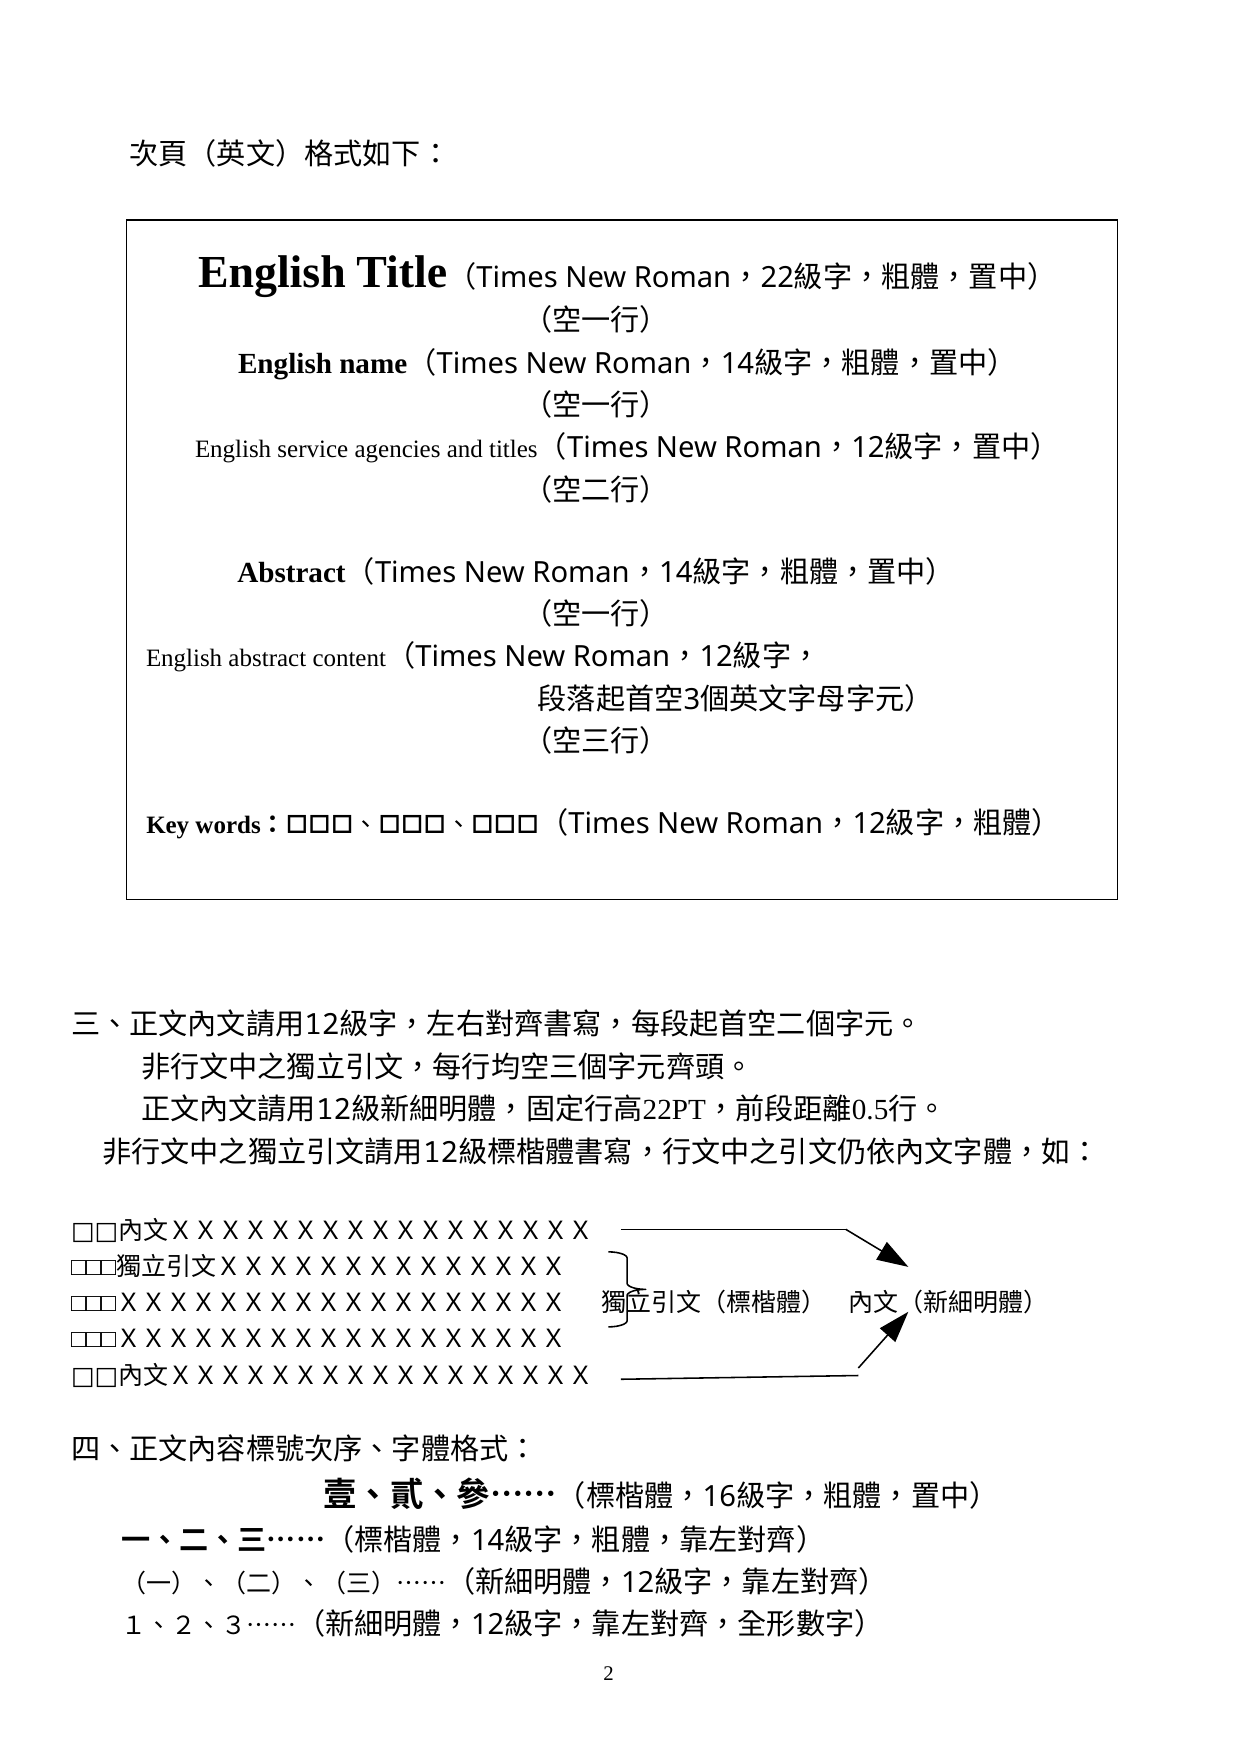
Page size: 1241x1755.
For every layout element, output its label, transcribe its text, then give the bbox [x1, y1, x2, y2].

text （空一行） [71, 382, 126, 424]
text [872, 1319, 1240, 1355]
text １、２、３……（新細明體，12級字，靠左對齊，全形數字） [71, 1601, 1240, 1643]
text □□內文ＸＸＸＸＸＸＸＸＸＸＸＸＸＸＸＸＸ [71, 1210, 1240, 1246]
text （空三行） [71, 718, 126, 760]
text □□□獨立引文ＸＸＸＸＸＸＸＸＸＸＸＸＸＸ [71, 1246, 1240, 1283]
text Key words：、、（Times New Roman，12級字，粗體） [71, 800, 126, 842]
text 正文內文請用12級新細明體，固定行高22PT，前段距離0.5行。 [71, 1086, 1240, 1128]
text 次頁（英文）格式如下： [71, 131, 1134, 173]
text （空二行） [71, 466, 126, 509]
text □□內文ＸＸＸＸＸＸＸＸＸＸＸＸＸＸＸＸＸ [71, 1355, 1240, 1391]
text 四、正文內容標號次序、字體格式： [71, 1426, 1240, 1468]
text English abstract content（Times New Roman，12級字， [71, 633, 126, 675]
text □□□ＸＸＸＸＸＸＸＸＸＸＸＸＸＸＸＸＸＸ [71, 1319, 894, 1355]
text 非行文中之獨立引文，每行均空三個字元齊頭。 [71, 1043, 1240, 1086]
text □□□ＸＸＸＸＸＸＸＸＸＸＸＸＸＸＸＸＸＸ 獨立引文（標楷體） 內文（新細明體） [71, 1283, 633, 1319]
text （空一行） [71, 297, 126, 339]
text 壹、貳、參……（標楷體，16級字，粗體，置中） [71, 1468, 1240, 1516]
text （一）、（二）、（三）……（新細明體，12級字，靠左對齊） [71, 1558, 1240, 1601]
text 一、二、三……（標楷體，14級字，粗體，靠左對齊） [71, 1516, 1240, 1558]
text 段落起首空3個英文字母字元） [71, 675, 126, 718]
text 三、正文內文請用12級字，左右對齊書寫，每段起首空二個字元。 [71, 1001, 1240, 1043]
text 非行文中之獨立引文請用12級標楷體書寫，行文中之引文仍依內文字體，如： [71, 1128, 1240, 1171]
text （空一行） [71, 591, 126, 633]
text □□□ＸＸＸＸＸＸＸＸＸＸＸＸＸＸＸＸＸＸ 獨立引文（標楷體） 內文（新細明體） [628, 1283, 1240, 1319]
text Abstract（Times New Roman，14級字，粗體，置中） [71, 548, 126, 591]
